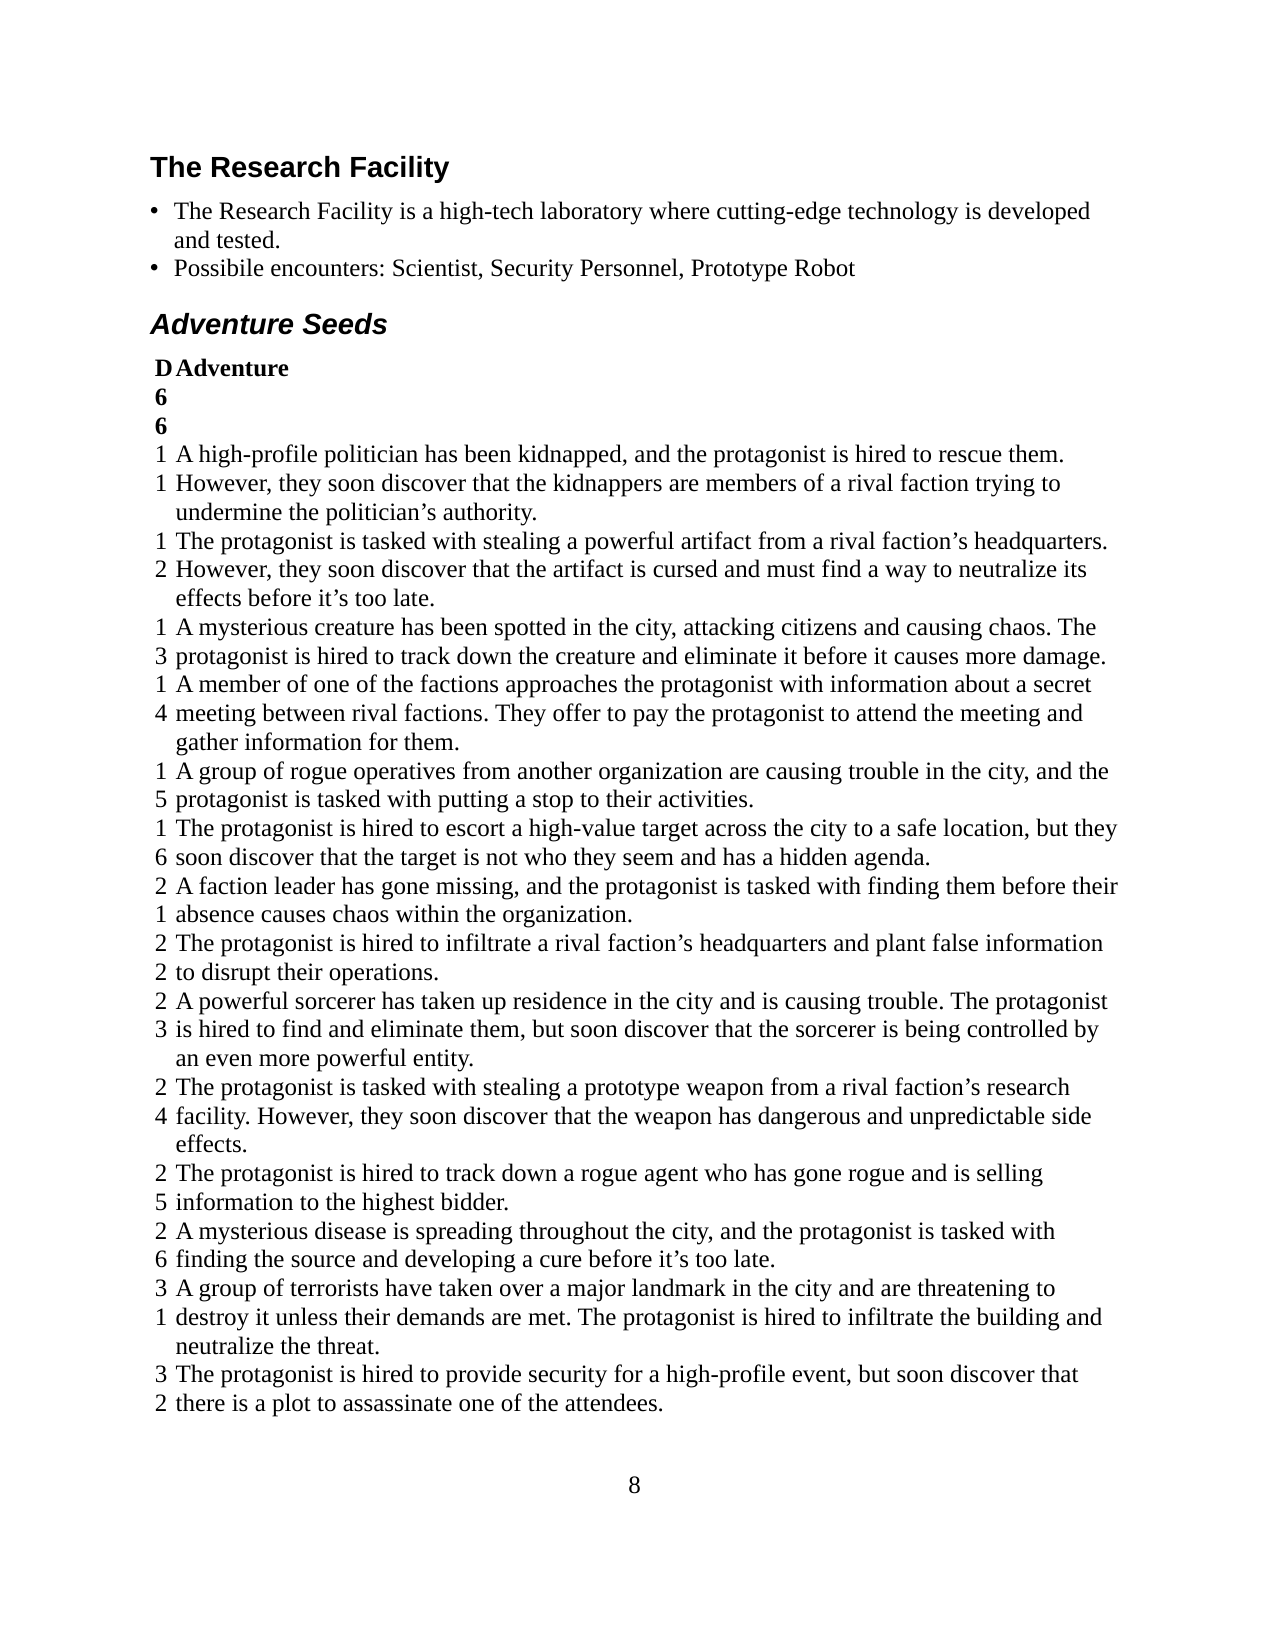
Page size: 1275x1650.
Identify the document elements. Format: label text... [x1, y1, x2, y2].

subtitle Adventure Seeds [150, 307, 1125, 341]
table_cell A group of rogue operatives from another organization are causing trouble in the city, and the protagonist is tasked with putting a stop to their activities. [171, 756, 1125, 813]
table_cell 21 [150, 871, 171, 928]
table_cell The protagonist is hired to track down a rogue agent who has gone rogue and is selling information to the highest bidder. [171, 1158, 1125, 1216]
table_cell 16 [150, 813, 171, 871]
table_cell 13 [150, 612, 171, 669]
table_cell A faction leader has gone missing, and the protagonist is tasked with finding them before their absence causes chaos within the organization. [171, 871, 1125, 928]
table_cell 15 [150, 756, 171, 813]
table_cell A mysterious creature has been spotted in the city, attacking citizens and causing chaos. The protagonist is hired to track down the creature and eliminate it before it causes more damage. [171, 612, 1125, 669]
table_cell 24 [150, 1072, 171, 1158]
table_cell 26 [150, 1216, 171, 1273]
table_cell The protagonist is tasked with stealing a powerful artifact from a rival faction’s headquarters. However, they soon discover that the artifact is cursed and must find a way to neutralize its effects before it’s too late. [171, 526, 1125, 612]
table_cell A member of one of the factions approaches the protagonist with information about a secret meeting between rival factions. They offer to pay the protagonist to attend the meeting and gather information for them. [171, 670, 1125, 756]
table_cell 23 [150, 986, 171, 1072]
table_cell 22 [150, 928, 171, 986]
table_cell A high-profile politician has been kidnapped, and the protagonist is hired to rescue them. However, they soon discover that the kidnappers are members of a rival faction trying to undermine the politician’s authority. [171, 440, 1125, 526]
table_cell 31 [150, 1273, 171, 1359]
list The Research Facility is a high-tech laboratory where cutting-edge technology is developed and tested. [150, 196, 1125, 253]
table_cell A group of terrorists have taken over a major landmark in the city and are threatening to destroy it unless their demands are met. The protagonist is hired to infiltrate the building and neutralize the threat. [171, 1273, 1125, 1359]
table_cell The protagonist is hired to escort a high-value target across the city to a safe location, but they soon discover that the target is not who they seem and has a hidden agenda. [171, 813, 1125, 871]
table_cell 32 [150, 1360, 171, 1417]
table_cell 25 [150, 1158, 171, 1216]
table_cell The protagonist is tasked with stealing a prototype weapon from a rival faction’s research facility. However, they soon discover that the weapon has dangerous and unpredictable side effects. [171, 1072, 1125, 1158]
table_cell 11 [150, 440, 171, 526]
table_cell The protagonist is hired to infiltrate a rival faction’s headquarters and plant false information to disrupt their operations. [171, 928, 1125, 986]
subtitle The Research Facility [150, 150, 1125, 183]
table_header D66 [150, 353, 171, 439]
table_cell 12 [150, 526, 171, 612]
table_cell The protagonist is hired to provide security for a high-profile event, but soon discover that there is a plot to assassinate one of the attendees. [171, 1360, 1125, 1417]
table_cell A mysterious disease is spreading throughout the city, and the protagonist is tasked with finding the source and developing a cure before it’s too late. [171, 1216, 1125, 1273]
list Possibile encounters: Scientist, Security Personnel, Prototype Robot [150, 253, 1125, 282]
table_cell 14 [150, 670, 171, 756]
table_cell A powerful sorcerer has taken up residence in the city and is causing trouble. The protagonist is hired to find and eliminate them, but soon discover that the sorcerer is being controlled by an even more powerful entity. [171, 986, 1125, 1072]
table_header Adventure [171, 353, 1125, 439]
